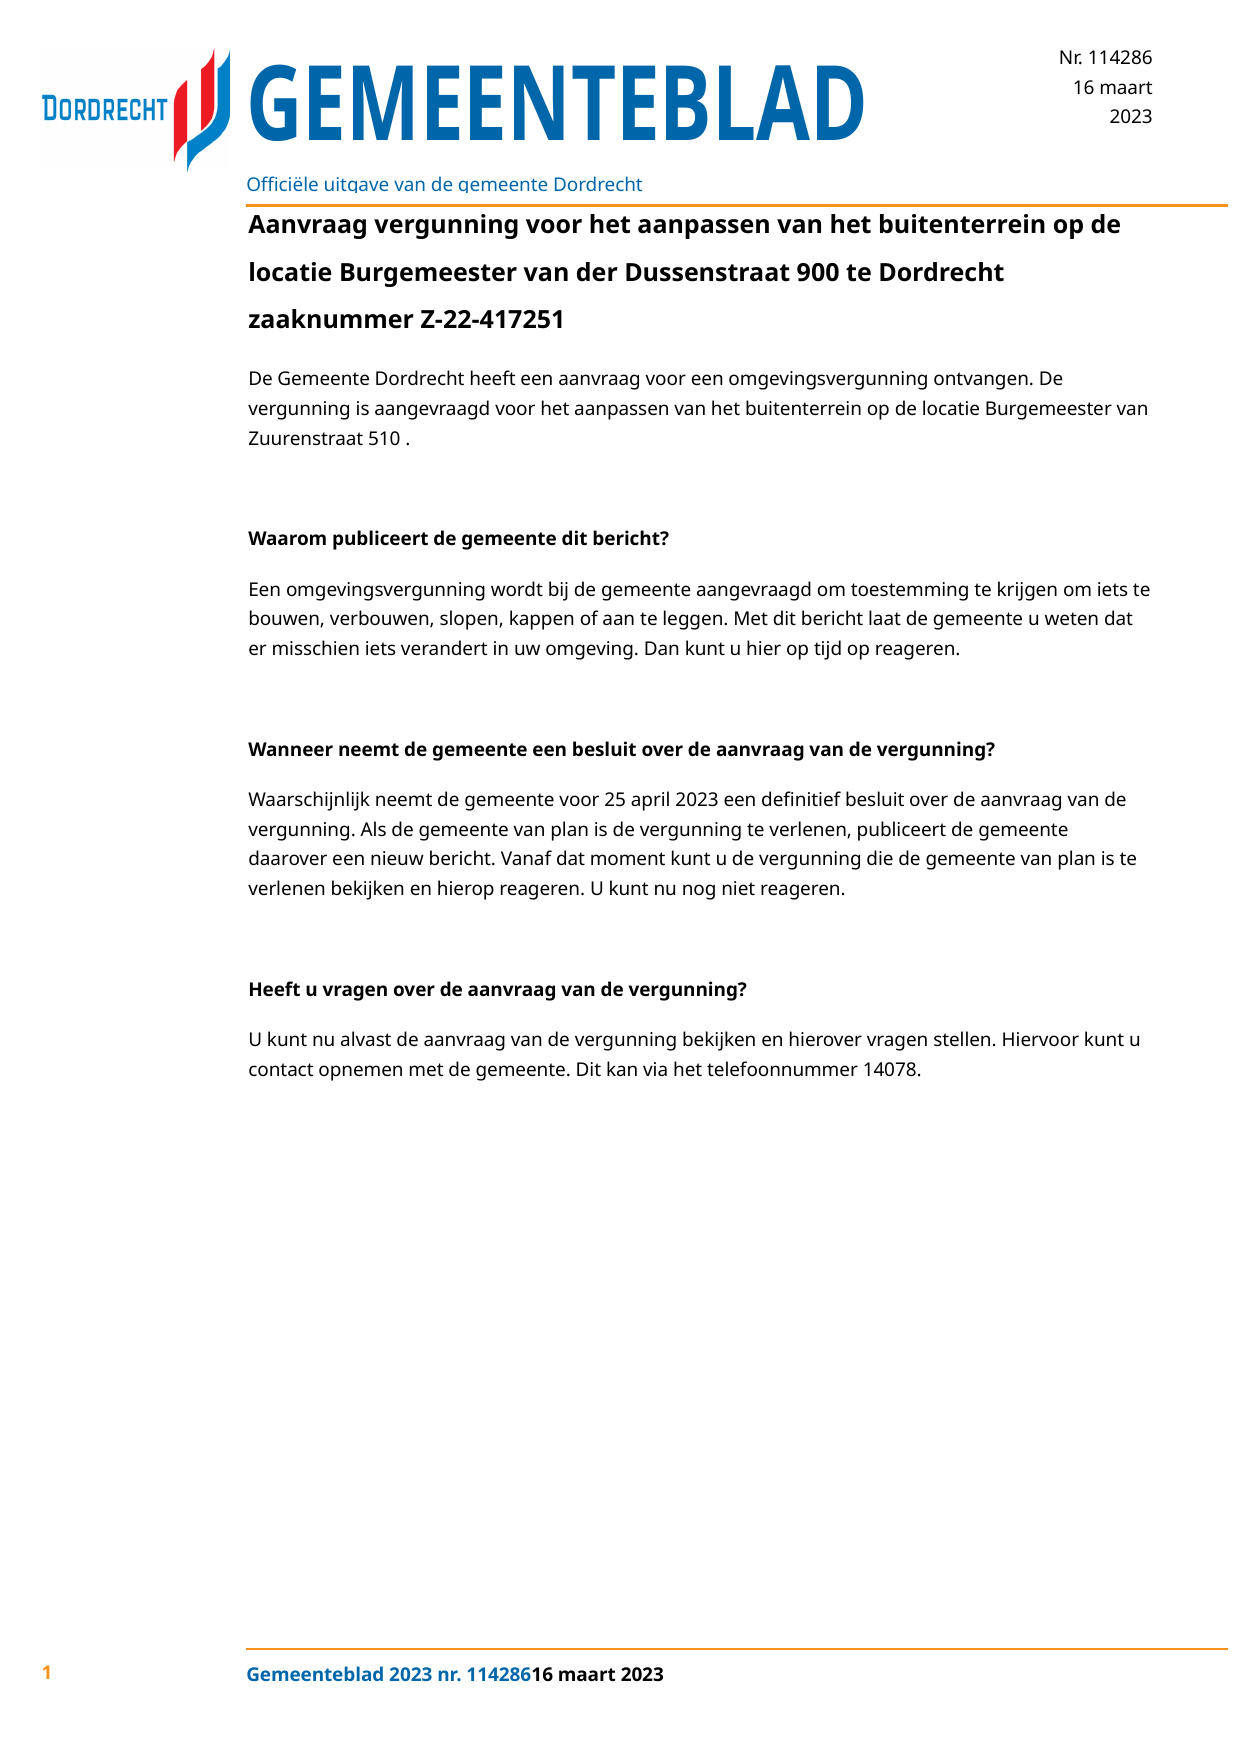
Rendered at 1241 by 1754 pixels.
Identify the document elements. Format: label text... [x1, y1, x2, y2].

text Aanvraag vergunning voor het aanpassen van het buitenterrein op de locatie Burgemeester van der Dussenstraat 900 te Dordrecht zaaknummer Z-22-417251 [248, 207, 1152, 336]
text U kunt nu alvast de aanvraag van de vergunning bekijken en hierover vragen stellen. Hiervoor kunt u contact opnemen met de gemeente. Dit kan via het telefoonnummer 14078. [248, 1026, 1152, 1082]
text Een omgevingsvergunning wordt bij de gemeente aangevraagd om toestemming te krijgen om iets te bouwen, verbouwen, slopen, kappen of aan te leggen. Met dit bericht laat de gemeente u weten dat er misschien iets verandert in uw omgeving. Dan kunt u hier op tijd op reageren. [248, 576, 1152, 661]
text De Gemeente Dordrecht heeft een aanvraag voor een omgevingsvergunning ontvangen. De vergunning is aangevraagd voor het aanpassen van het buitenterrein op de locatie Burgemeester van Zuurenstraat 510 . [248, 366, 1152, 450]
text Waarom publiceert de gemeente dit bericht? [248, 526, 1152, 551]
text Wanneer neemt de gemeente een besluit over de aanvraag van de vergunning? [248, 736, 1152, 762]
text Waarschijnlijk neemt de gemeente voor 25 april 2023 een definitief besluit over de aanvraag van de vergunning. Als de gemeente van plan is de vergunning te verlenen, publiceert de gemeente daarover een nieuw bericht. Vanaf dat moment kunt u de vergunning die de gemeente van plan is te verlenen bekijken en hierop reageren. U kunt nu nog niet reageren. [248, 786, 1152, 901]
text Heeft u vragen over de aanvraag van de vergunning? [248, 976, 1152, 1002]
picture [41, 47, 231, 172]
